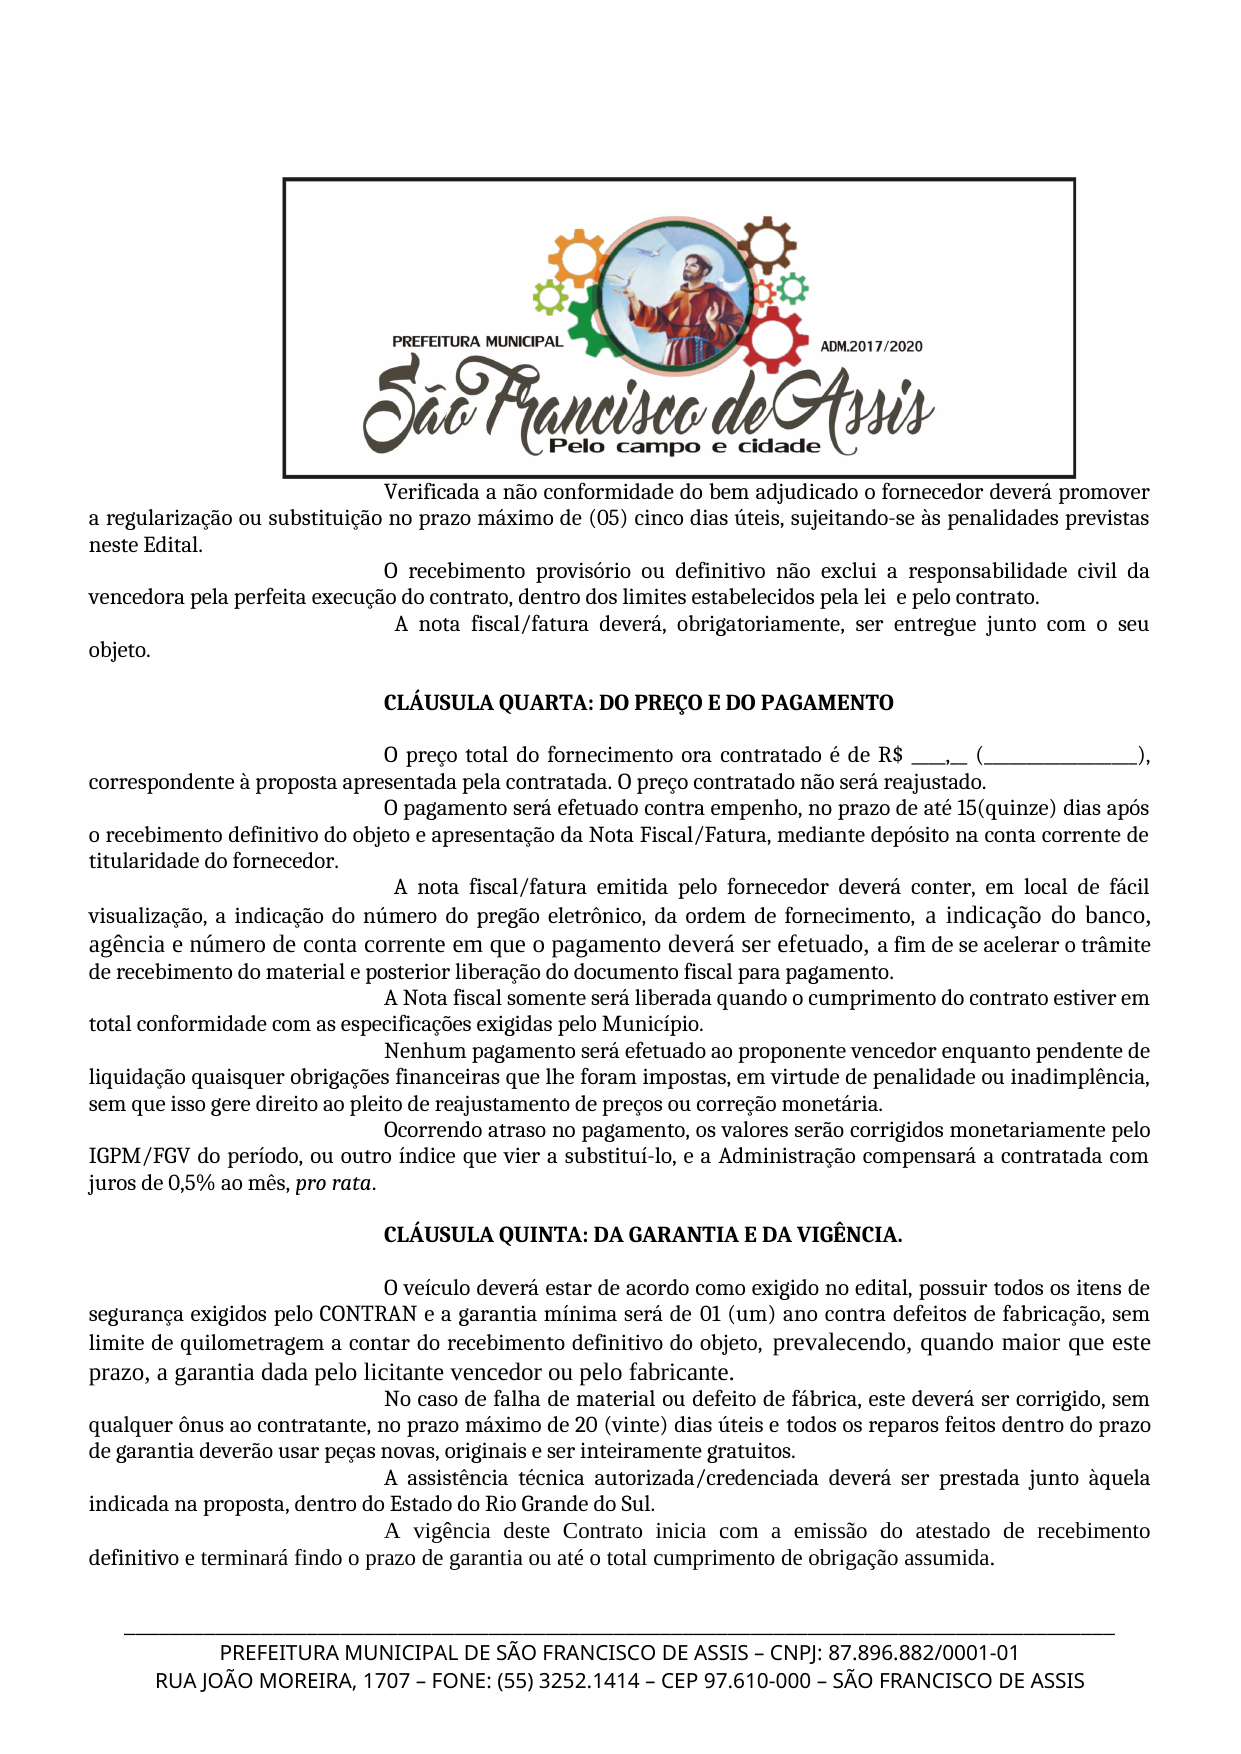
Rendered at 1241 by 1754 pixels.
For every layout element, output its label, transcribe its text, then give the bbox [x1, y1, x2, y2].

text A assistência técnica autorizada/credenciada deverá ser prestada junto àquela indicada na proposta, dentro do Estado do Rio Grande do Sul. [89, 1464, 1152, 1517]
text Nenhum pagamento será efetuado ao proponente vencedor enquanto pendente de liquidação quaisquer obrigações financeiras que lhe foram impostas, em virtude de penalidade ou inadimplência, sem que isso gere direito ao pleito de reajustamento de preços ou correção monetária. [89, 1038, 1152, 1117]
text Ocorrendo atraso no pagamento, os valores serão corrigidos monetariamente pelo IGPM/FGV do período, ou outro índice que vier a substituí-lo, e a Administração compensará a contratada com juros de 0,5% ao mês, pro rata. [89, 1117, 1152, 1196]
text O preço total do fornecimento ora contratado é de R$ ____,__ (__________________), correspondente à proposta apresentada pela contratada. O preço contratado não será reajustado. [89, 742, 1152, 795]
text A vigência deste Contrato inicia com a emissão do atestado de recebimento definitivo e terminará findo o prazo de garantia ou até o total cumprimento de obrigação assumida. [89, 1517, 1152, 1571]
text O veículo deverá estar de acordo como exigido no edital, possuir todos os itens de segurança exigidos pelo CONTRAN e a garantia mínima será de 01 (um) ano contra defeitos de fabricação, sem limite de quilometragem a contar do recebimento definitivo do objeto, prevalecendo, quando maior que este prazo, a garantia dada pelo licitante vencedor ou pelo fabricante. [89, 1275, 1152, 1385]
text Verificada a não conformidade do bem adjudicado o fornecedor deverá promover a regularização ou substituição no prazo máximo de (05) cinco dias úteis, sujeitando-se às penalidades previstas neste Edital. [89, 479, 1152, 558]
text A Nota fiscal somente será liberada quando o cumprimento do contrato estiver em total conformidade com as especificações exigidas pelo Município. [89, 985, 1152, 1038]
text No caso de falha de material ou defeito de fábrica, este deverá ser corrigido, sem qualquer ônus ao contratante, no prazo máximo de 20 (vinte) dias úteis e todos os reparos feitos dentro do prazo de garantia deverão usar peças novas, originais e ser inteiramente gratuitos. [89, 1385, 1152, 1464]
text O recebimento provisório ou definitivo não exclui a responsabilidade civil da vencedora pela perfeita execução do contrato, dentro dos limites estabelecidos pela lei e pelo contrato. [89, 558, 1152, 611]
text CLÁUSULA QUINTA: DA GARANTIA E DA VIGÊNCIA. [89, 1222, 1152, 1248]
text O pagamento será efetuado contra empenho, no prazo de até 15(quinze) dias após o recebimento definitivo do objeto e apresentação da Nota Fiscal/Fatura, mediante depósito na conta corrente de titularidade do fornecedor. [89, 795, 1152, 874]
text CLÁUSULA QUARTA: DO PREÇO E DO PAGAMENTO [89, 689, 1152, 716]
text A nota fiscal/fatura deverá, obrigatoriamente, ser entregue junto com o seu objeto. [89, 611, 1152, 663]
text A nota fiscal/fatura emitida pelo fornecedor deverá conter, em local de fácil visualização, a indicação do número do pregão eletrônico, da ordem de fornecimento, a indicação do banco, agência e número de conta corrente em que o pagamento deverá ser efetuado, a fim de se acelerar o trâmite de recebimento do material e posterior liberação do documento fiscal para pagamento. [89, 874, 1152, 985]
